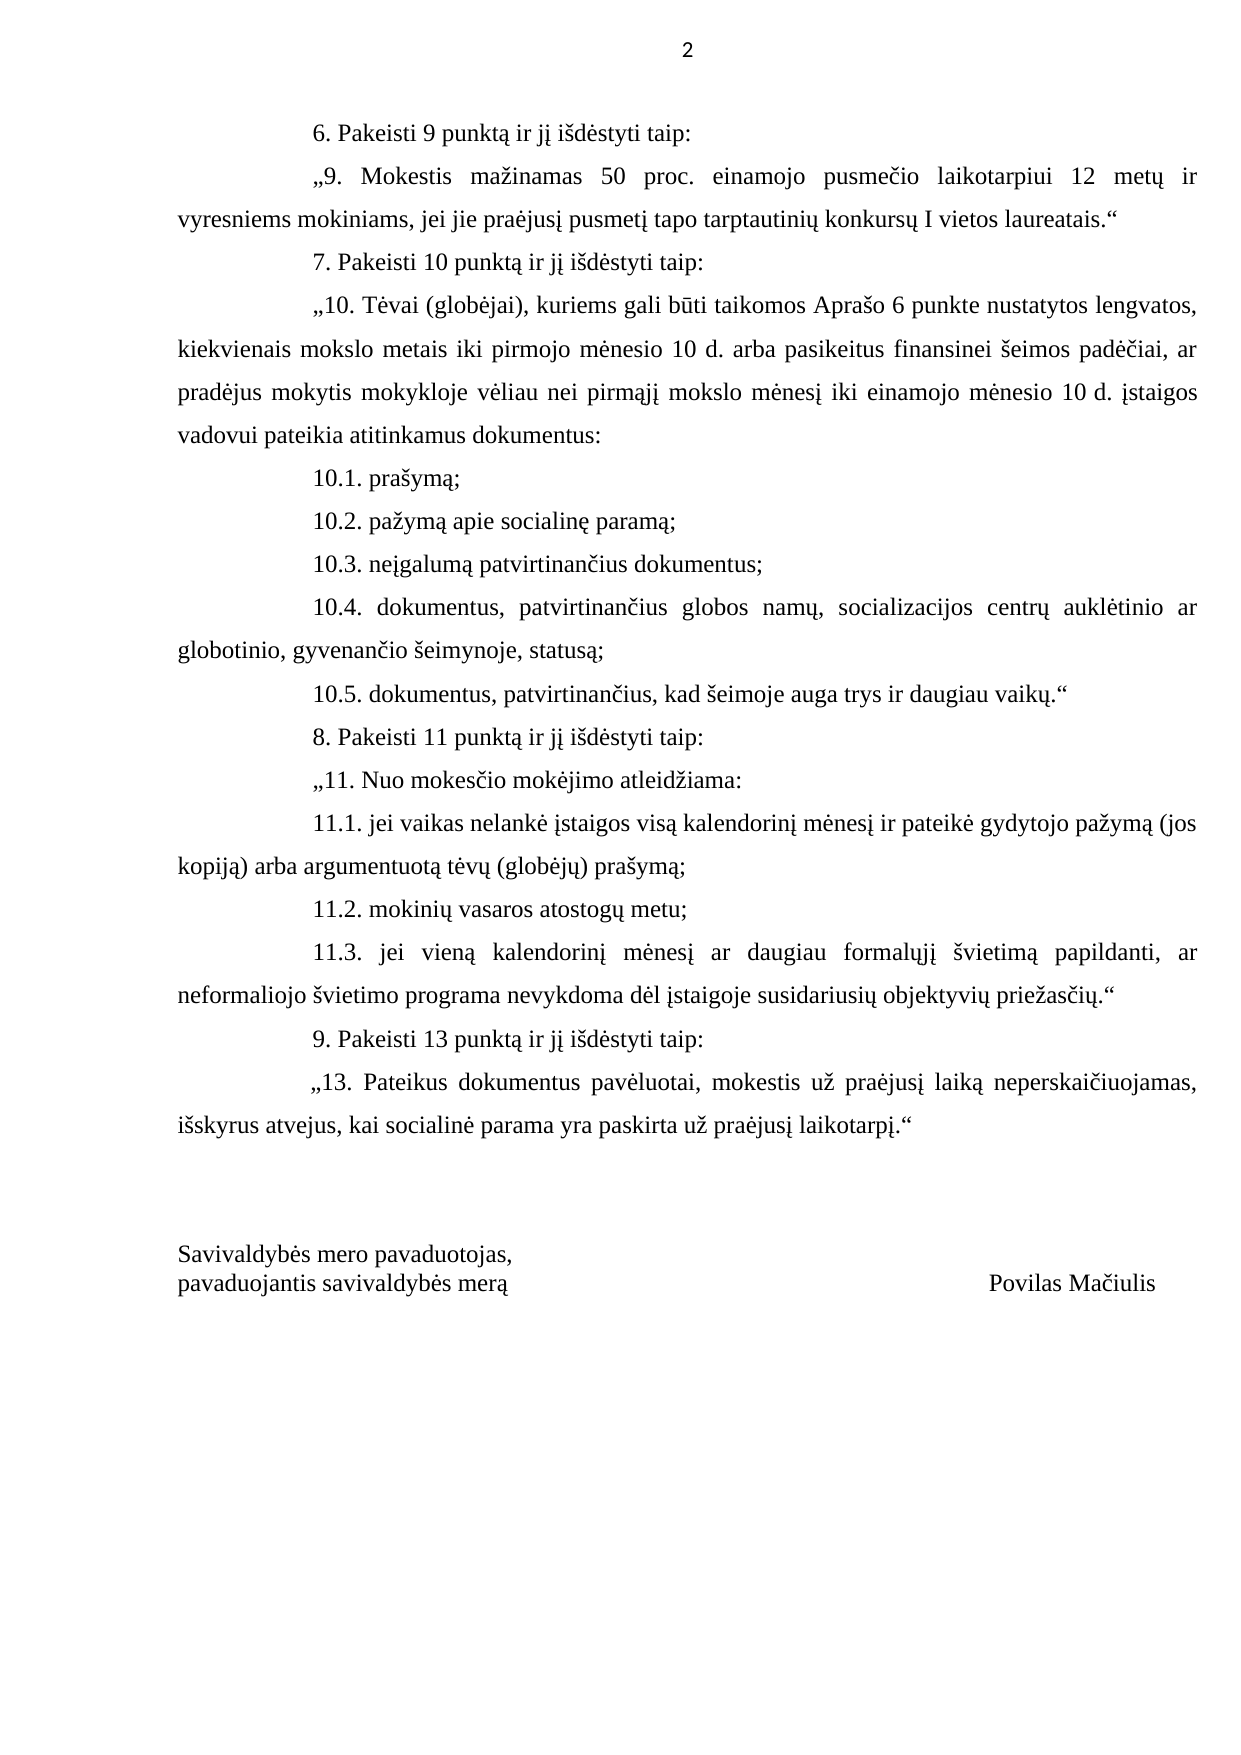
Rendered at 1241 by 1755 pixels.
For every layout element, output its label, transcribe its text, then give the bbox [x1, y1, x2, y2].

text Savivaldybės mero pavaduotojas, [177, 1239, 1198, 1268]
text 11.1. jei vaikas nelankė įstaigos visą kalendorinį mėnesį ir pateikė gydytojo pažymą (jos kopiją) arba argumentuotą tėvų (globėjų) prašymą; [177, 808, 1198, 880]
text 11.2. mokinių vasaros atostogų metu; [177, 894, 1198, 923]
text „11. Nuo mokesčio mokėjimo atleidžiama: [177, 765, 1198, 794]
text „10. Tėvai (globėjai), kuriems gali būti taikomos Aprašo 6 punkte nustatytos lengvatos, kiekvienais mokslo metais iki pirmojo mėnesio 10 d. arba pasikeitus finansinei šeimos padėčiai, ar pradėjus mokytis mokykloje vėliau nei pirmąjį mokslo mėnesį iki einamojo mėnesio 10 d. įstaigos vadovui pateikia atitinkamus dokumentus: [177, 291, 1198, 449]
text 10.3. neįgalumą patvirtinančius dokumentus; [177, 549, 1198, 578]
text 10.1. prašymą; [177, 463, 1198, 492]
text 10.5. dokumentus, patvirtinančius, kad šeimoje auga trys ir daugiau vaikų.“ [177, 679, 1198, 707]
text 9. Pakeisti 13 punktą ir jį išdėstyti taip: [177, 1024, 1198, 1052]
text 8. Pakeisti 11 punktą ir jį išdėstyti taip: [177, 722, 1198, 751]
text 10.2. pažymą apie socialinę paramą; [177, 506, 1198, 535]
text „9. Mokestis mažinamas 50 proc. einamojo pusmečio laikotarpiui 12 metų ir vyresniems mokiniams, jei jie praėjusį pusmetį tapo tarptautinių konkursų I vietos laureatais.“ [177, 161, 1198, 233]
text „13. Pateikus dokumentus pavėluotai, mokestis už praėjusį laiką neperskaičiuojamas, išskyrus atvejus, kai socialinė parama yra paskirta už praėjusį laikotarpį.“ [177, 1067, 1198, 1139]
text 11.3. jei vieną kalendorinį mėnesį ar daugiau formalųjį švietimą papildanti, ar neformaliojo švietimo programa nevykdoma dėl įstaigoje susidariusių objektyvių priežasčių.“ [177, 937, 1198, 1009]
text 10.4. dokumentus, patvirtinančius globos namų, socializacijos centrų auklėtinio ar globotinio, gyvenančio šeimynoje, statusą; [177, 592, 1198, 664]
text 7. Pakeisti 10 punktą ir jį išdėstyti taip: [177, 247, 1198, 276]
text 6. Pakeisti 9 punktą ir jį išdėstyti taip: [177, 118, 1198, 147]
text pavaduojantis savivaldybės merą Povilas Mačiulis [177, 1268, 1198, 1297]
